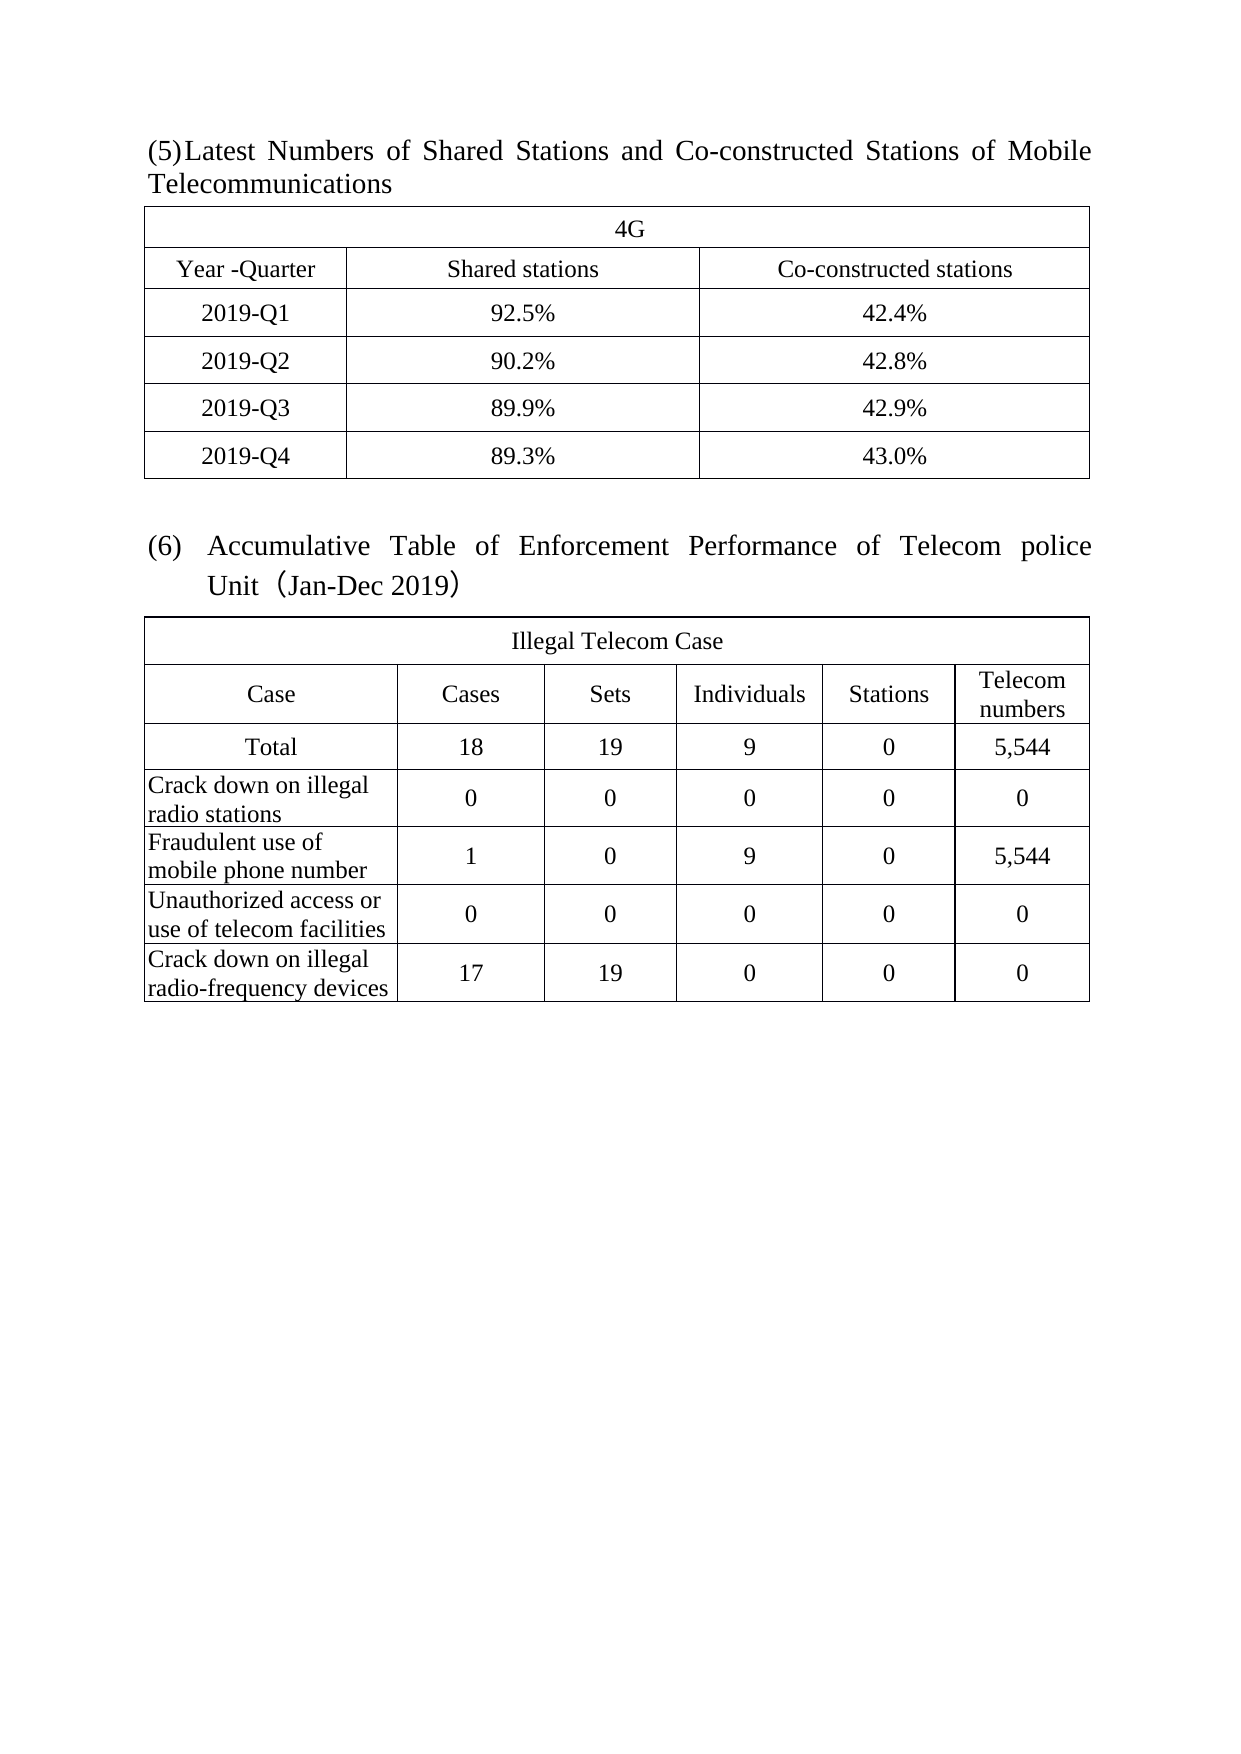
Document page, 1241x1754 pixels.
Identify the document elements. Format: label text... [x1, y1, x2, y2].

table_cell Shared stations [347, 248, 699, 288]
table_cell Crack down on illegal radio-frequency devices [145, 944, 397, 1001]
table_cell 0 [398, 770, 544, 826]
list Latest Numbers of Shared Stations and Co-constructed Stations of Mobile Telecommunications [148, 133, 1092, 200]
table_cell 0 [823, 885, 954, 943]
table_cell 0 [956, 944, 1089, 1001]
table_cell 42.8% [700, 337, 1089, 383]
table_cell 9 [677, 827, 822, 884]
table_cell 0 [545, 770, 676, 826]
table_cell 43.0% [700, 432, 1089, 478]
table_cell 0 [677, 885, 822, 943]
table_cell 0 [823, 770, 954, 826]
table_cell 0 [956, 770, 1089, 826]
table_cell 42.4% [700, 289, 1089, 336]
table_cell Sets [545, 665, 676, 723]
table_cell 0 [545, 827, 676, 884]
table_cell Co-constructed stations [700, 248, 1089, 288]
table_cell 2019-Q4 [145, 432, 346, 478]
table_cell 0 [823, 944, 954, 1001]
table_cell Unauthorized access or use of telecom facilities [145, 885, 397, 943]
table_cell 17 [398, 944, 544, 1001]
table_cell 89.9% [347, 384, 699, 431]
table_cell 42.9% [700, 384, 1089, 431]
table_cell Crack down on illegal radio stations [145, 770, 397, 826]
table_cell 5,544 [956, 827, 1089, 884]
table_cell 92.5% [347, 289, 699, 336]
table_cell 0 [545, 885, 676, 943]
list Accumulative Table of Enforcement Performance of Telecom police Unit（Jan-Dec 2019） [148, 528, 1092, 604]
table_cell Year -Quarter [145, 248, 346, 288]
table_cell 90.2% [347, 337, 699, 383]
table_cell 2019-Q3 [145, 384, 346, 431]
table_cell Individuals [677, 665, 822, 723]
table_cell 0 [677, 770, 822, 826]
table_cell Telecom numbers [956, 665, 1089, 723]
table_cell 0 [823, 827, 954, 884]
table_cell 2019-Q1 [145, 289, 346, 336]
table_cell 1 [398, 827, 544, 884]
table_cell 18 [398, 724, 544, 769]
table_cell Stations [823, 665, 954, 723]
table_cell 5,544 [956, 724, 1089, 769]
table_cell 9 [677, 724, 822, 769]
table_cell Fraudulent use of mobile phone number [145, 827, 397, 884]
table_cell 0 [398, 885, 544, 943]
table_cell 2019-Q2 [145, 337, 346, 383]
table_cell Case [145, 665, 397, 723]
table_cell 0 [677, 944, 822, 1001]
table_cell 0 [956, 885, 1089, 943]
table_cell 19 [545, 724, 676, 769]
table_cell 0 [823, 724, 954, 769]
table_header Illegal Telecom Case [145, 618, 1089, 664]
table_cell 19 [545, 944, 676, 1001]
table_header 4G [145, 207, 1089, 247]
table_cell Cases [398, 665, 544, 723]
table_cell 89.3% [347, 432, 699, 478]
table_cell Total [145, 724, 397, 769]
